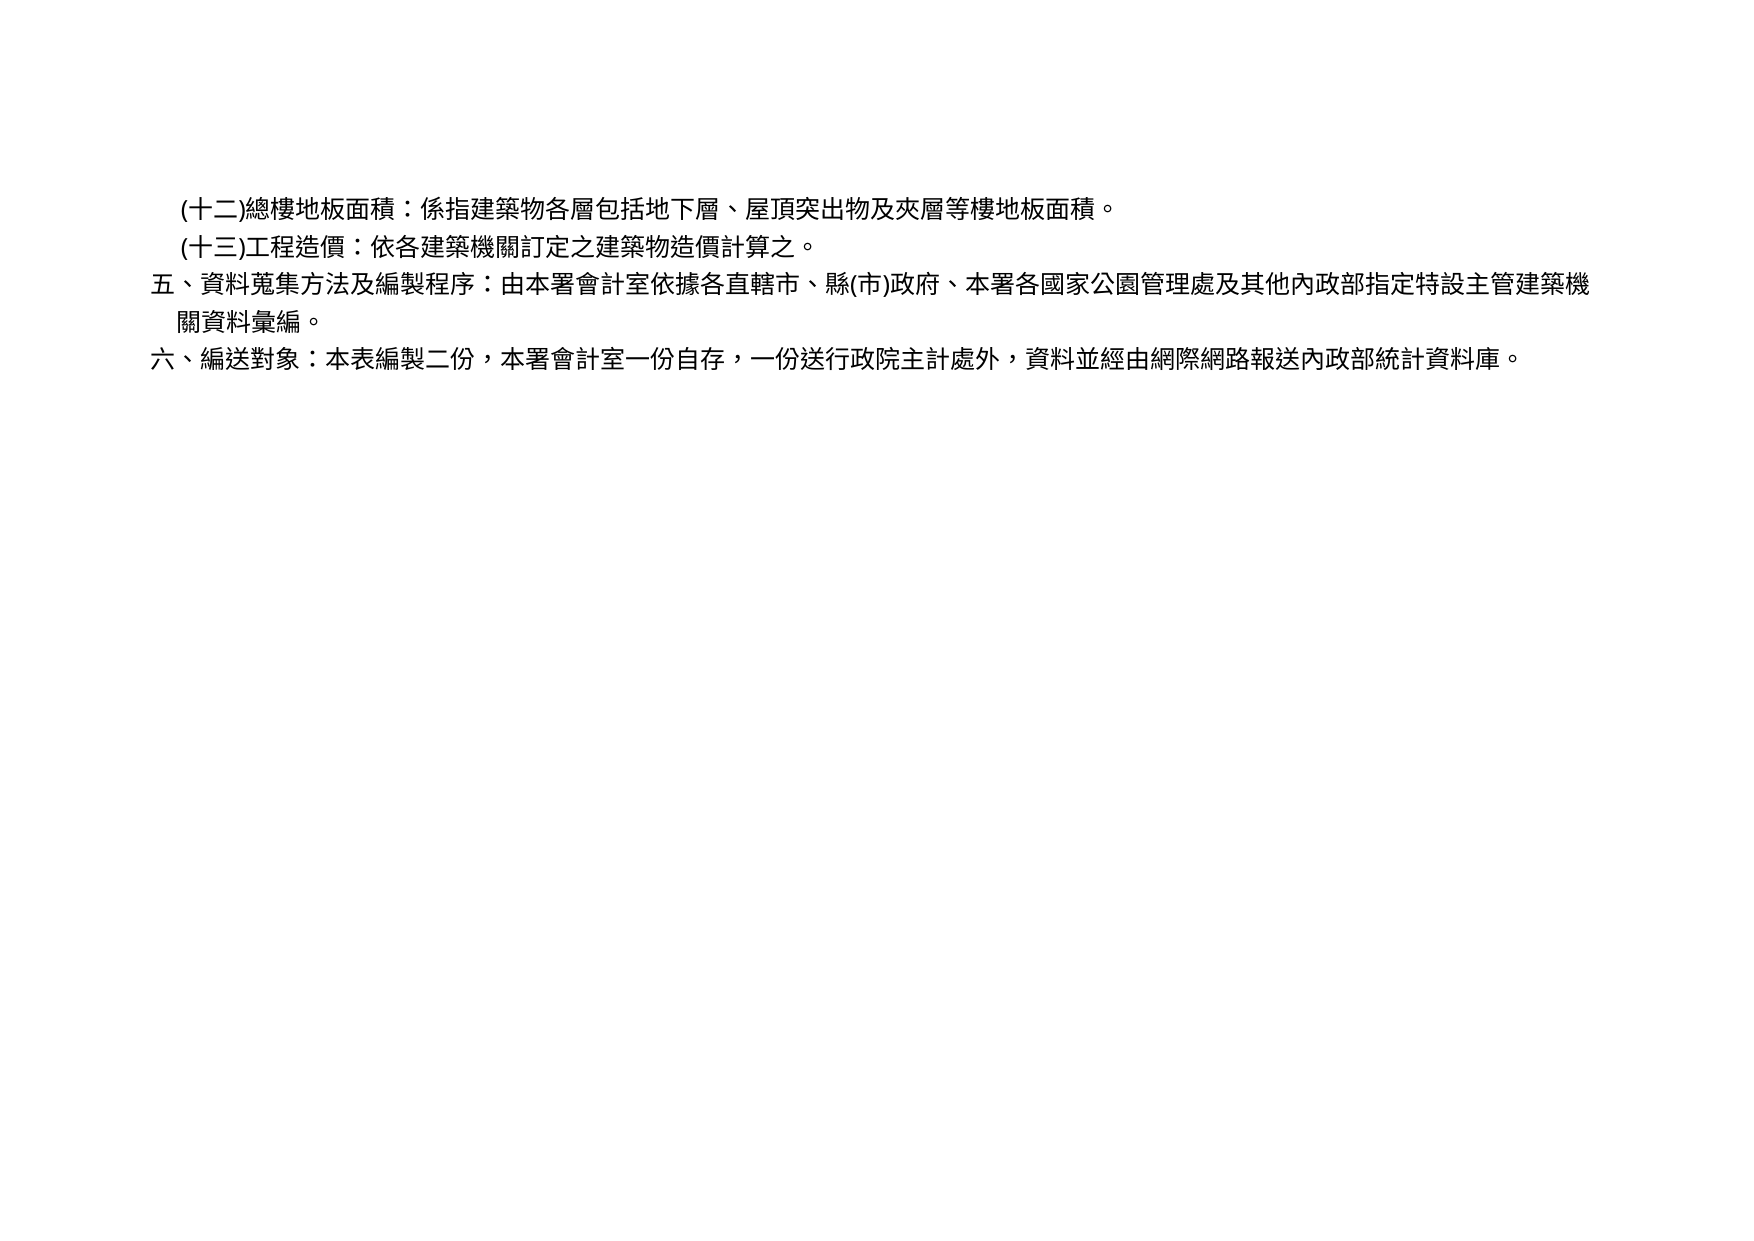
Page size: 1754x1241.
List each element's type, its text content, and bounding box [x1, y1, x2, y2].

text 關資料彙編。 [150, 301, 1604, 339]
text (十三)工程造價：依各建築機關訂定之建築物造價計算之。 [150, 226, 1604, 264]
text 六、編送對象：本表編製二份，本署會計室一份自存，一份送行政院主計處外，資料並經由網際網路報送內政部統計資料庫。 [150, 339, 1604, 376]
text (十二)總樓地板面積：係指建築物各層包括地下層、屋頂突出物及夾層等樓地板面積。 [150, 189, 1604, 226]
text 五、資料蒐集方法及編製程序：由本署會計室依據各直轄市、縣(市)政府、本署各國家公園管理處及其他內政部指定特設主管建築機 [150, 264, 1604, 301]
